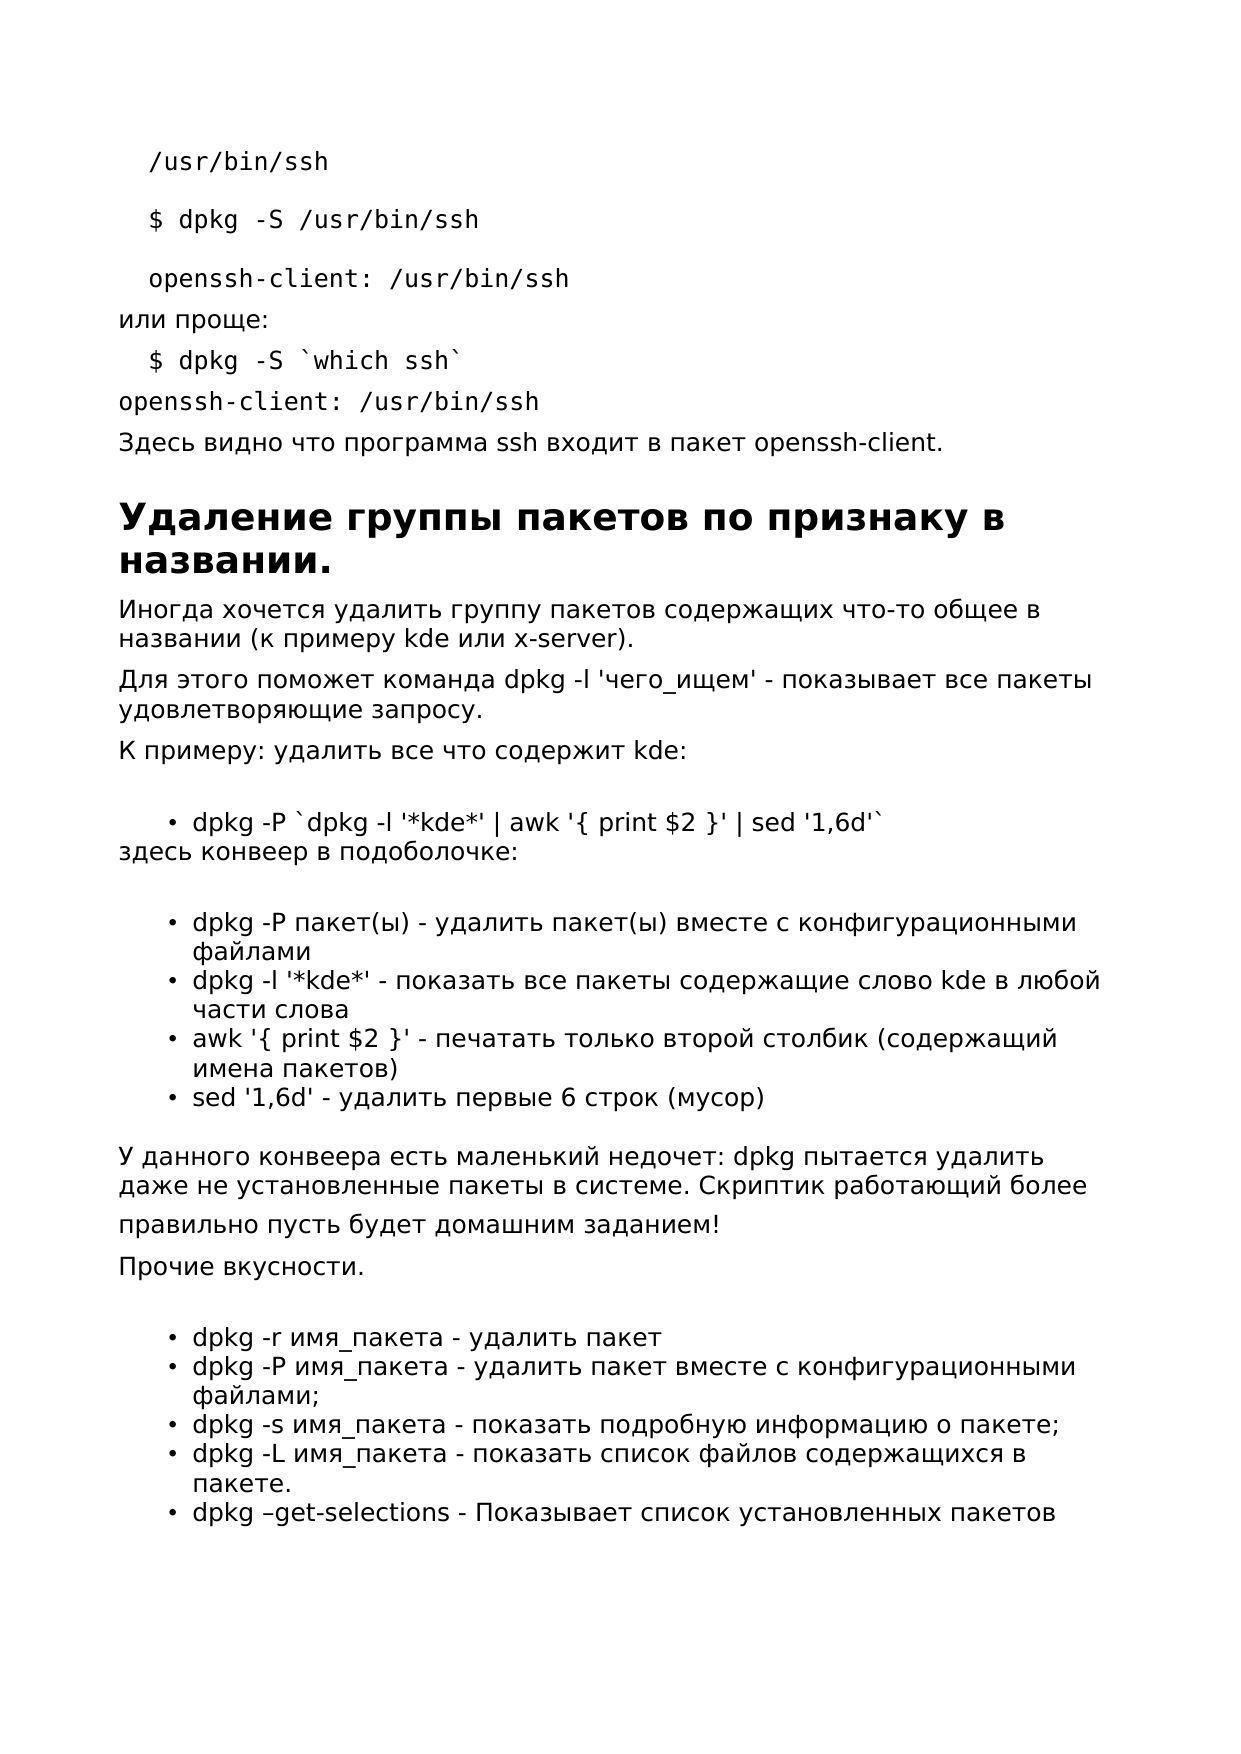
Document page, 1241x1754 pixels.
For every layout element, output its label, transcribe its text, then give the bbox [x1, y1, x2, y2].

list dpkg -L имя_пакета - показать список файлов содержащихся в пакете. [177, 1440, 1122, 1498]
text здесь конвеер в подоболочке: [118, 837, 1122, 866]
text Здесь видно что программа ssh входит в пакет openssh-client. [118, 428, 1122, 458]
list dpkg -l '*kde*' - показать все пакеты содержащие слово kde в любой части слова [177, 966, 1122, 1025]
text или проще: [118, 305, 1122, 334]
text У данного конвеера есть маленький недочет: dpkg пытается удалить даже не установленные пакеты в системе. Скриптик работающий более правильно пусть будет домашним заданием! [118, 1142, 1122, 1239]
text /usr/bin/ssh $ dpkg -S /usr/bin/ssh openssh-client: /usr/bin/ssh [118, 118, 1122, 293]
text Иногда хочется удалить группу пакетов содержащих что-то общее в названии (к примеру kde или x-server). [118, 595, 1122, 653]
list dpkg -s имя_пакета - показать подробную информацию о пакете; [177, 1411, 1122, 1440]
list dpkg -r имя_пакета - удалить пакет [177, 1323, 1122, 1352]
list dpkg -P имя_пакета - удалить пакет вместе с конфигурационными файлами; [177, 1352, 1122, 1411]
list awk '{ print $2 }' - печатать только второй столбик (содержащий имена пакетов) [177, 1025, 1122, 1083]
list sed '1,6d' - удалить первые 6 строк (мусор) [177, 1083, 1122, 1112]
list dpkg -P пакет(ы) - удалить пакет(ы) вместе с конфигурационными файлами [177, 908, 1122, 966]
list dpkg -P `dpkg -l '*kde*' | awk '{ print $2 }' | sed '1,6d'` [177, 808, 1122, 837]
text К примеру: удалить все что содержит kde: [118, 737, 1122, 766]
subtitle Удаление группы пакетов по признаку в названии. [118, 495, 1122, 582]
list dpkg –get-selections - Показывает список установленных пакетов [177, 1498, 1122, 1527]
text openssh-client: /usr/bin/ssh [118, 387, 1122, 417]
text $ dpkg -S `which ssh` [118, 347, 1122, 376]
text Прочие вкусности. [118, 1252, 1122, 1281]
text Для этого поможет команда dpkg -l 'чего_ищем' - показывает все пакеты удовлетворяющие запросу. [118, 666, 1122, 724]
